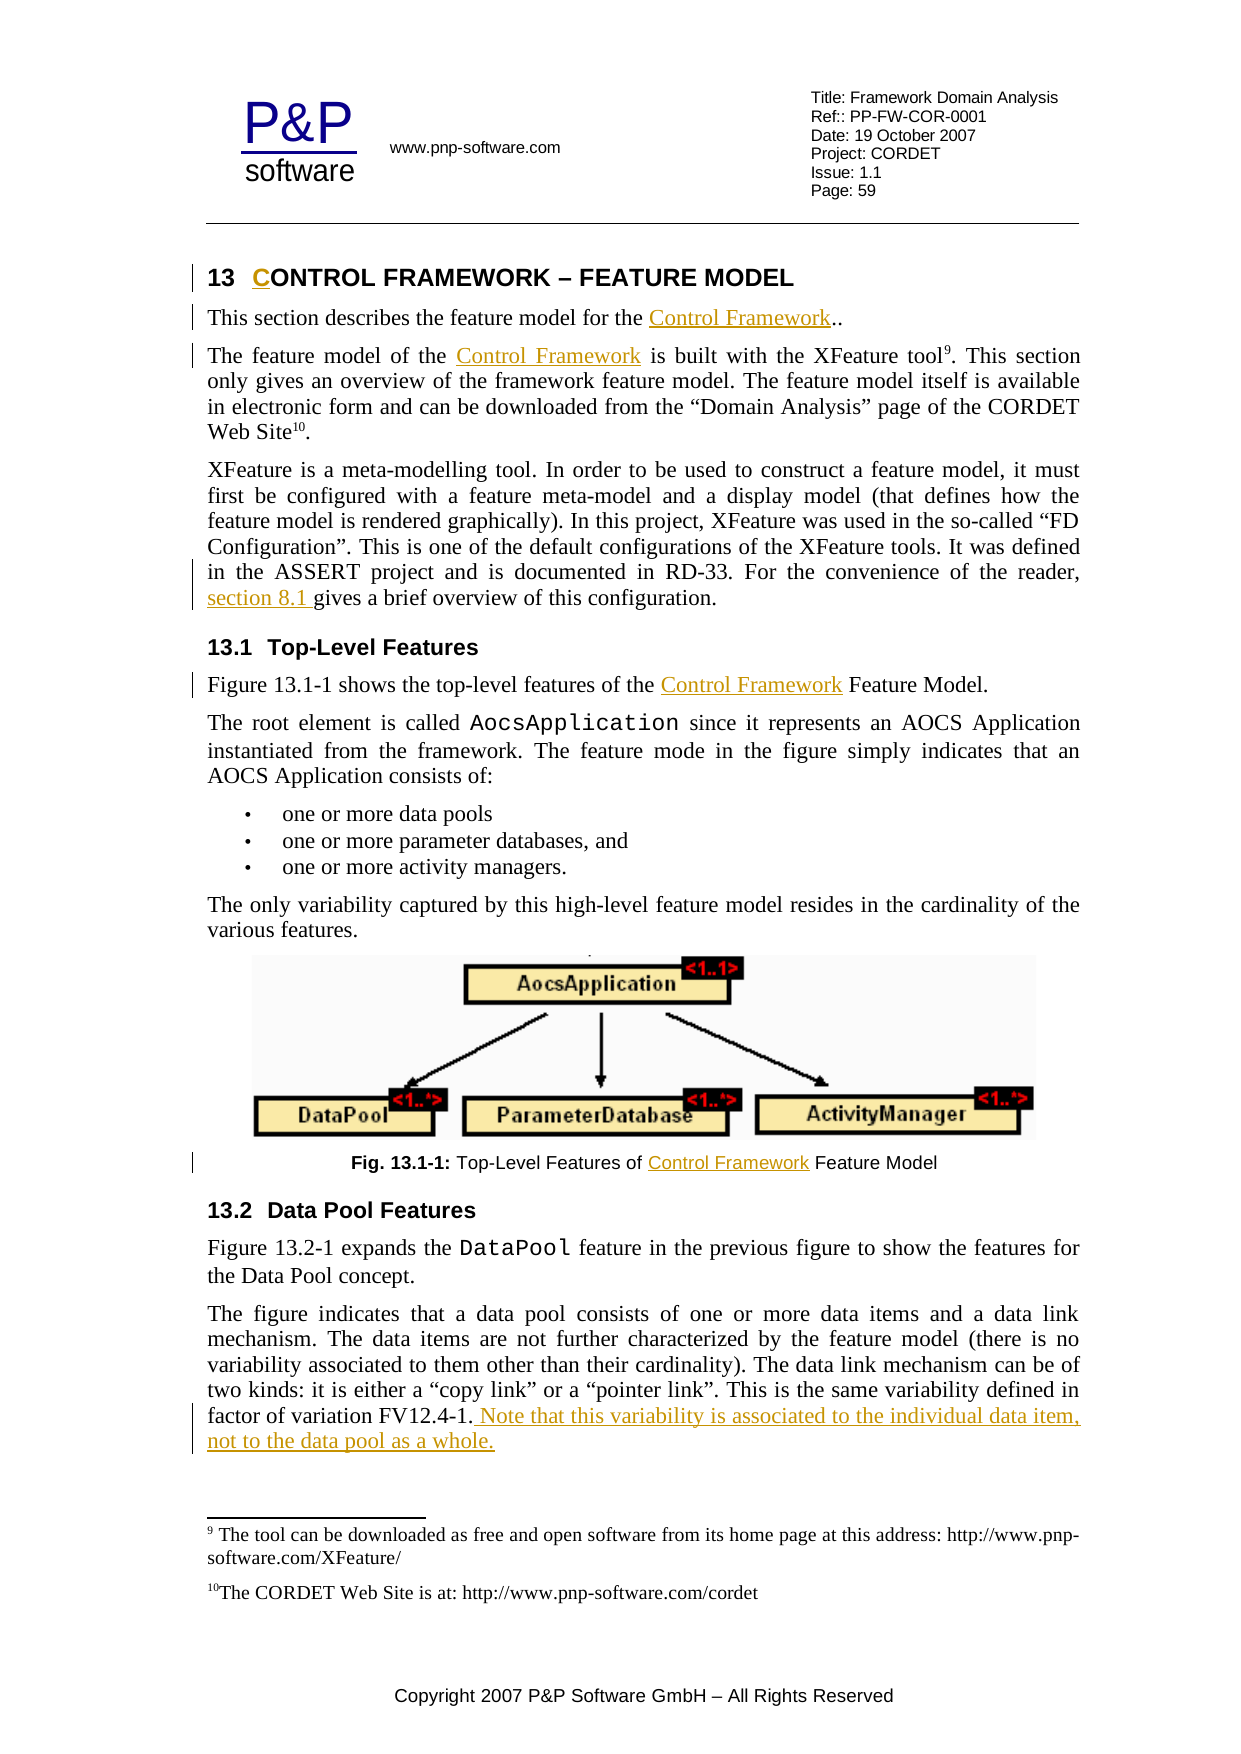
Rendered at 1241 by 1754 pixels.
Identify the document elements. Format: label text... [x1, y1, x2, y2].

picture [251, 955, 1037, 1140]
list one or more data pools [244, 801, 1081, 827]
text The tool can be downloaded as free and open software from its home page at this address: http://www.pnp-software.com/XFeature/ [207, 1524, 1081, 1569]
text The figure indicates that a data pool consists of one or more data items and a data link mechanism. The data items are not further characterized by the feature model (there is no variability associated to them other than their cardinality). The data link mechanism can be of two kinds: it is either a “copy link” or a “pointer link”. This is the same variability defined in factor of variation FV12.4-1. Note that this variability is associated to the individual data item, not to the data pool as a whole. [207, 1301, 1081, 1454]
list one or more activity managers. [244, 854, 1081, 879]
text Fig. 13.1-1: Top-Level Features of Control Framework Feature Model [207, 1152, 1081, 1173]
text XFeature is a meta-modelling tool. In order to be used to construct a feature model, it must first be configured with a feature meta-model and a display model (that defines how the feature model is rendered graphically). In this project, XFeature was used in the so-called “FD Configuration”. This is one of the default configurations of the XFeature tools. It was defined in the ASSERT project and is documented in RD-33. For the convenience of the reader, section 8.1 gives a brief overview of this configuration. [207, 457, 1081, 610]
text This section describes the feature model for the Control Framework.. [207, 304, 1081, 330]
subtitle CONTROL FRAMEWORK – FEATURE MODEL [207, 264, 1081, 292]
text Figure 13.2-1 expands the DataPool feature in the previous figure to show the features for the Data Pool concept. [207, 1235, 1081, 1288]
subtitle Data Pool Features [207, 1197, 1081, 1223]
text The only variability captured by this high-level feature model resides in the cardinality of the various features. [207, 892, 1081, 943]
list one or more parameter databases, and [244, 827, 1081, 853]
text Figure 13.1-1 shows the top-level features of the Control Framework Feature Model. [207, 672, 1081, 698]
text The CORDET Web Site is at: http://www.pnp-software.com/cordet [207, 1581, 1081, 1604]
text The feature model of the Control Framework is built with the XFeature tool. This section only gives an overview of the framework feature model. The feature model itself is available in electronic form and can be downloaded from the “Domain Analysis” page of the CORDET Web Site. [207, 342, 1081, 444]
text The root element is called AocsApplication since it represents an AOCS Application instantiated from the framework. The feature mode in the figure simply indicates that an AOCS Application consists of: [207, 710, 1081, 789]
subtitle Top-Level Features [207, 634, 1081, 660]
